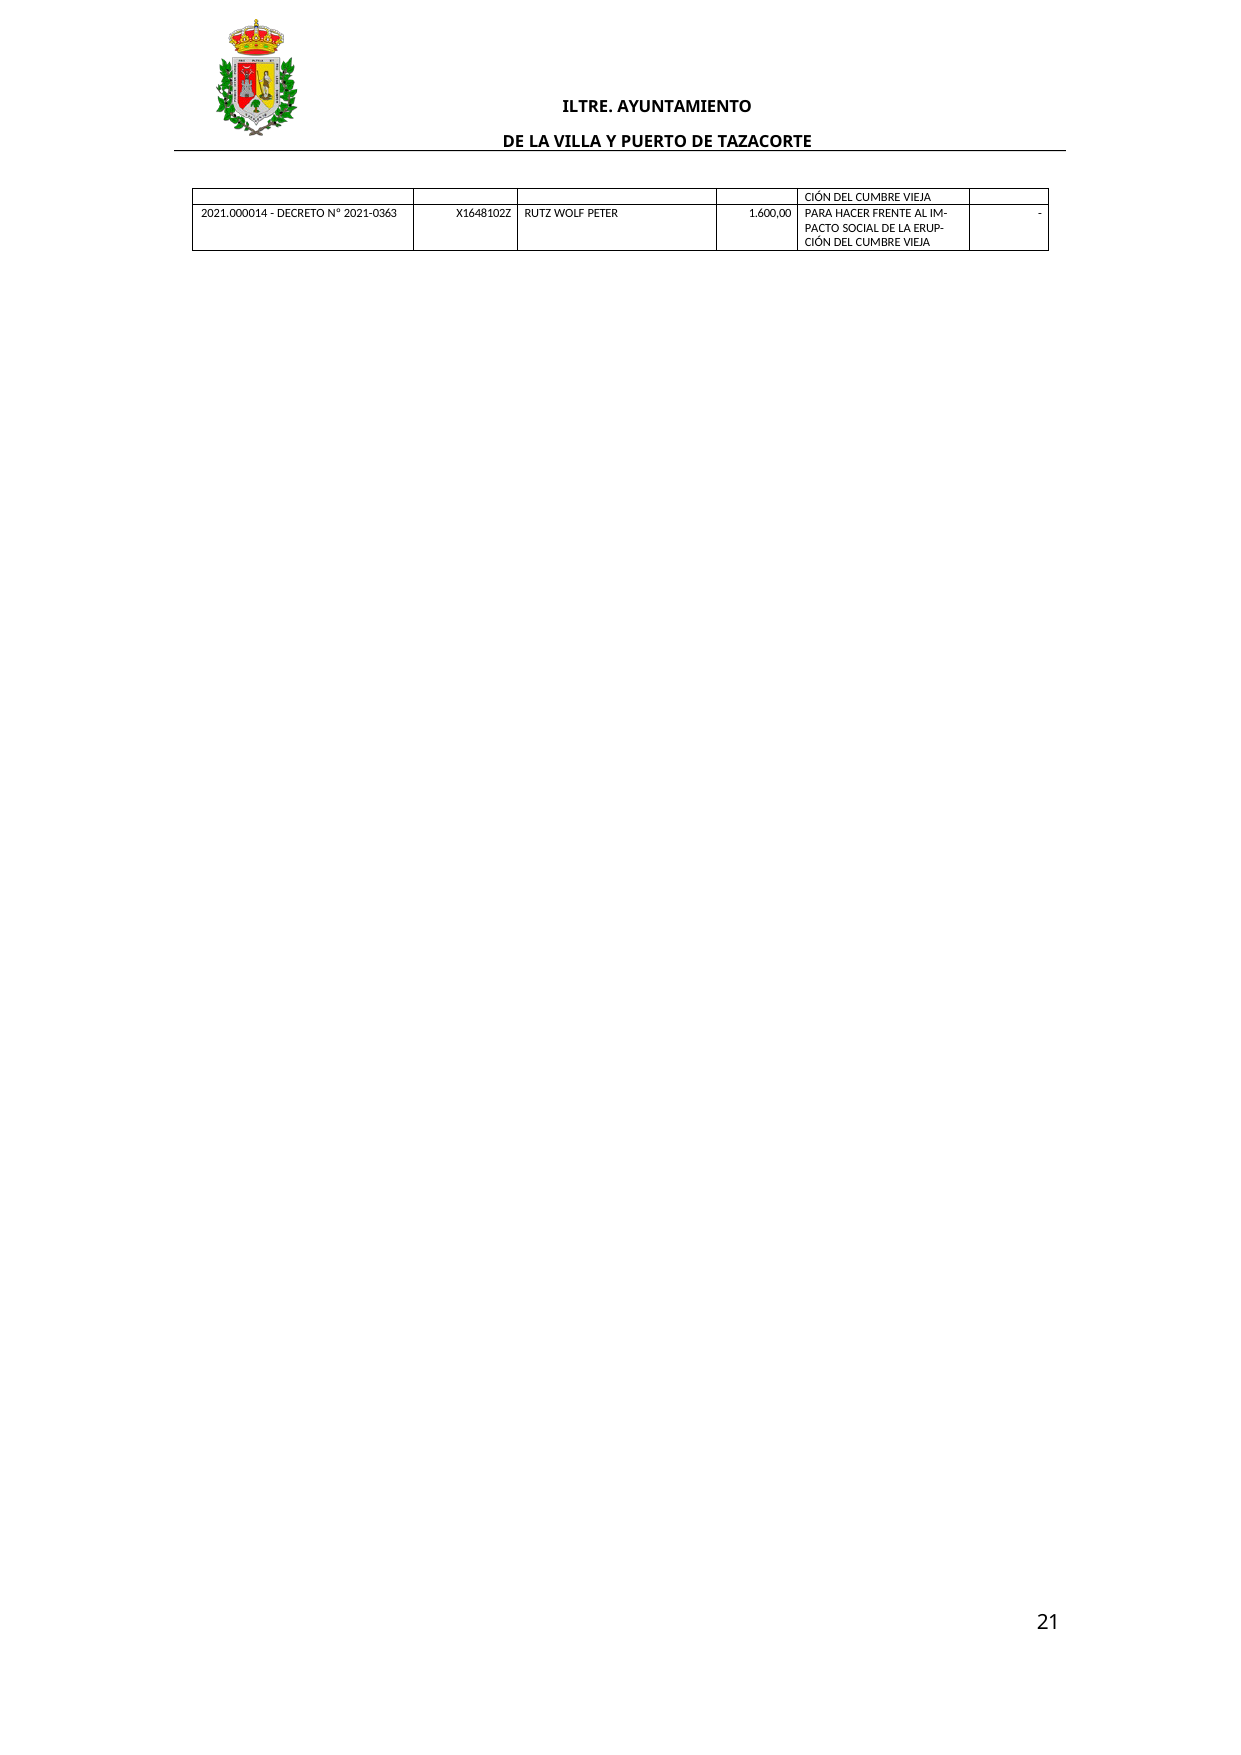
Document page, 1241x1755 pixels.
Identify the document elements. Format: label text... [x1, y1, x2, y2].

table_cell [717, 189, 797, 204]
table_cell [414, 189, 517, 204]
table_cell [193, 189, 413, 204]
table_cell - [970, 205, 1048, 250]
table_cell - [970, 189, 1048, 204]
table_cell 2021.000014 - DECRETO Nº 2021-0363 [193, 205, 413, 250]
table_cell 1.600,00 [717, 205, 797, 250]
table_cell PARA HACER FRENTE AL IM- PACTO SOCIAL DE LA ERUP- CIÓN DEL CUMBRE VIEJA [798, 205, 969, 250]
table_cell X1648102Z [414, 205, 517, 250]
table_cell RUTZ WOLF PETER [518, 205, 716, 250]
table_cell [518, 189, 716, 204]
table_cell CIÓN DEL CUMBRE VIEJA [798, 189, 969, 204]
